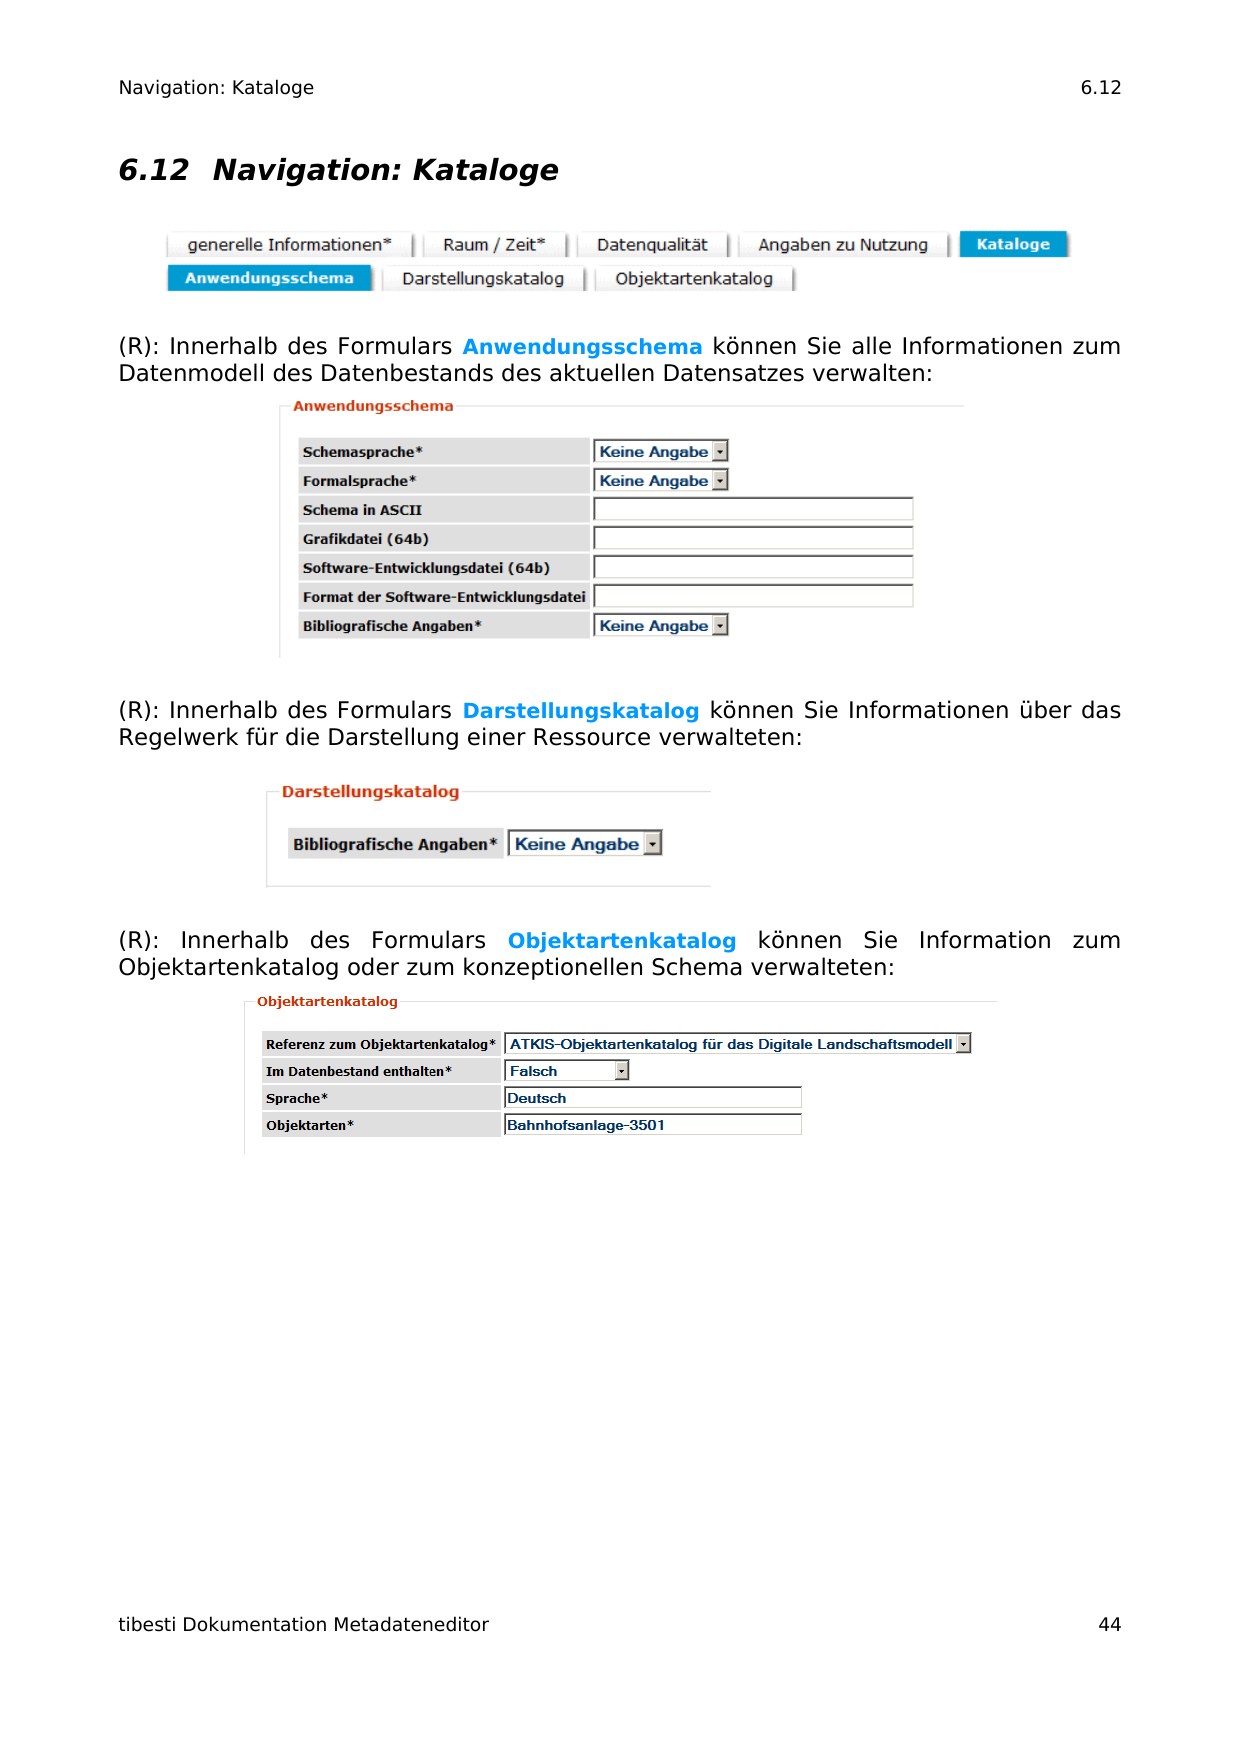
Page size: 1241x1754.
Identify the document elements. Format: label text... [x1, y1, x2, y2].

text (R): Innerhalb des Formulars Objektartenkatalog können Sie Information zum Objektartenkatalog oder zum konzeptionellen Schema verwalteten: [118, 927, 1122, 980]
text (R): Innerhalb des Formulars Darstellungskatalog können Sie Informationen über das Regelwerk für die Darstellung einer Ressource verwalteten: [118, 697, 1122, 750]
picture [242, 992, 998, 1154]
picture [275, 399, 965, 658]
picture [260, 781, 711, 888]
picture [158, 226, 1082, 295]
subtitle Navigation: Kataloge [118, 153, 1122, 187]
text (R): Innerhalb des Formulars Anwendungsschema können Sie alle Informationen zum Datenmodell des Datenbestands des aktuellen Datensatzes verwalten: [118, 333, 1122, 387]
